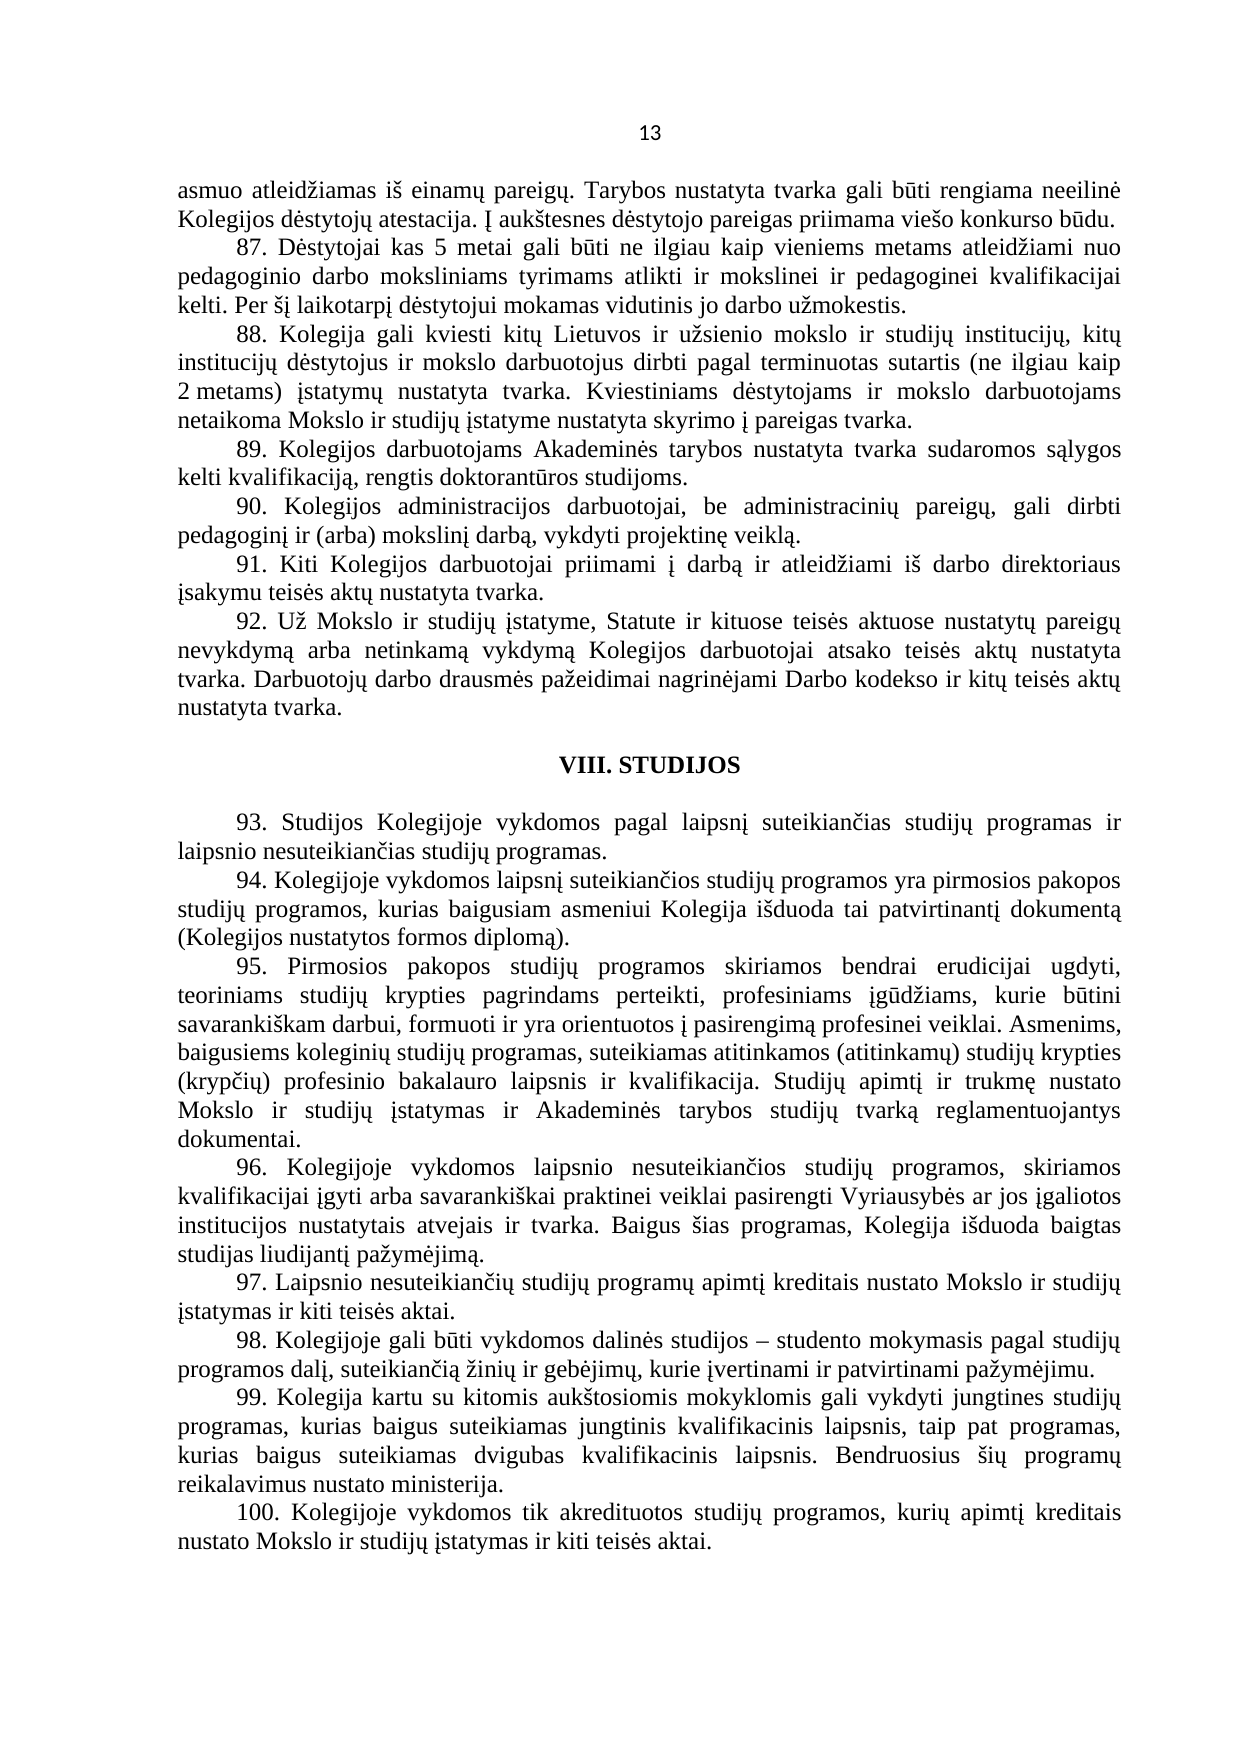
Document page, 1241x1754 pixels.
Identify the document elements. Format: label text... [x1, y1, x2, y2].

text 94. Kolegijoje vykdomos laipsnį suteikiančios studijų programos yra pirmosios pakopos studijų programos, kurias baigusiam asmeniui Kolegija išduoda tai patvirtinantį dokumentą (Kolegijos nustatytos formos diplomą). [177, 865, 1122, 951]
text 97. Laipsnio nesuteikiančių studijų programų apimtį kreditais nustato Mokslo ir studijų įstatymas ir kiti teisės aktai. [177, 1267, 1122, 1325]
text 93. Studijos Kolegijoje vykdomos pagal laipsnį suteikiančias studijų programas ir laipsnio nesuteikiančias studijų programas. [177, 807, 1122, 865]
text 96. Kolegijoje vykdomos laipsnio nesuteikiančios studijų programos, skiriamos kvalifikacijai įgyti arba savarankiškai praktinei veiklai pasirengti Vyriausybės ar jos įgaliotos institucijos nustatytais atvejais ir tvarka. Baigus šias programas, Kolegija išduoda baigtas studijas liudijantį pažymėjimą. [177, 1152, 1122, 1267]
text 95. Pirmosios pakopos studijų programos skiriamos bendrai erudicijai ugdyti, teoriniams studijų krypties pagrindams perteikti, profesiniams įgūdžiams, kurie būtini savarankiškam darbui, formuoti ir yra orientuotos į pasirengimą profesinei veiklai. Asmenims, baigusiems koleginių studijų programas, suteikiamas atitinkamos (atitinkamų) studijų krypties (krypčių) profesinio bakalauro laipsnis ir kvalifikacija. Studijų apimtį ir trukmę nustato Mokslo ir studijų įstatymas ir Akademinės tarybos studijų tvarką reglamentuojantys dokumentai. [177, 951, 1122, 1152]
text 91. Kiti Kolegijos darbuotojai priimami į darbą ir atleidžiami iš darbo direktoriaus įsakymu teisės aktų nustatyta tvarka. [177, 549, 1122, 606]
text asmuo atleidžiamas iš einamų pareigų. Tarybos nustatyta tvarka gali būti rengiama neeilinė Kolegijos dėstytojų atestacija. Į aukštesnes dėstytojo pareigas priimama viešo konkurso būdu. [177, 175, 1122, 232]
text 92. Už Mokslo ir studijų įstatyme, Statute ir kituose teisės aktuose nustatytų pareigų nevykdymą arba netinkamą vykdymą Kolegijos darbuotojai atsako teisės aktų nustatyta tvarka. Darbuotojų darbo drausmės pažeidimai nagrinėjami Darbo kodekso ir kitų teisės aktų nustatyta tvarka. [177, 606, 1122, 721]
text 90. Kolegijos administracijos darbuotojai, be administracinių pareigų, gali dirbti pedagoginį ir (arba) mokslinį darbą, vykdyti projektinę veiklą. [177, 491, 1122, 549]
text 100. Kolegijoje vykdomos tik akredituotos studijų programos, kurių apimtį kreditais nustato Mokslo ir studijų įstatymas ir kiti teisės aktai. [177, 1497, 1122, 1555]
text 87. Dėstytojai kas 5 metai gali būti ne ilgiau kaip vieniems metams atleidžiami nuo pedagoginio darbo moksliniams tyrimams atlikti ir mokslinei ir pedagoginei kvalifikacijai kelti. Per šį laikotarpį dėstytojui mokamas vidutinis jo darbo užmokestis. [177, 232, 1122, 319]
text 89. Kolegijos darbuotojams Akademinės tarybos nustatyta tvarka sudaromos sąlygos kelti kvalifikaciją, rengtis doktorantūros studijoms. [177, 434, 1122, 491]
text VIII. STUDIJOS [177, 750, 1122, 779]
text 98. Kolegijoje gali būti vykdomos dalinės studijos – studento mokymasis pagal studijų programos dalį, suteikiančią žinių ir gebėjimų, kurie įvertinami ir patvirtinami pažymėjimu. [177, 1325, 1122, 1382]
text 99. Kolegija kartu su kitomis aukštosiomis mokyklomis gali vykdyti jungtines studijų programas, kurias baigus suteikiamas jungtinis kvalifikacinis laipsnis, taip pat programas, kurias baigus suteikiamas dvigubas kvalifikacinis laipsnis. Bendruosius šių programų reikalavimus nustato ministerija. [177, 1382, 1122, 1497]
text 88. Kolegija gali kviesti kitų Lietuvos ir užsienio mokslo ir studijų institucijų, kitų institucijų dėstytojus ir mokslo darbuotojus dirbti pagal terminuotas sutartis (ne ilgiau kaip 2 metams) įstatymų nustatyta tvarka. Kviestiniams dėstytojams ir mokslo darbuotojams netaikoma Mokslo ir studijų įstatyme nustatyta skyrimo į pareigas tvarka. [177, 319, 1122, 434]
